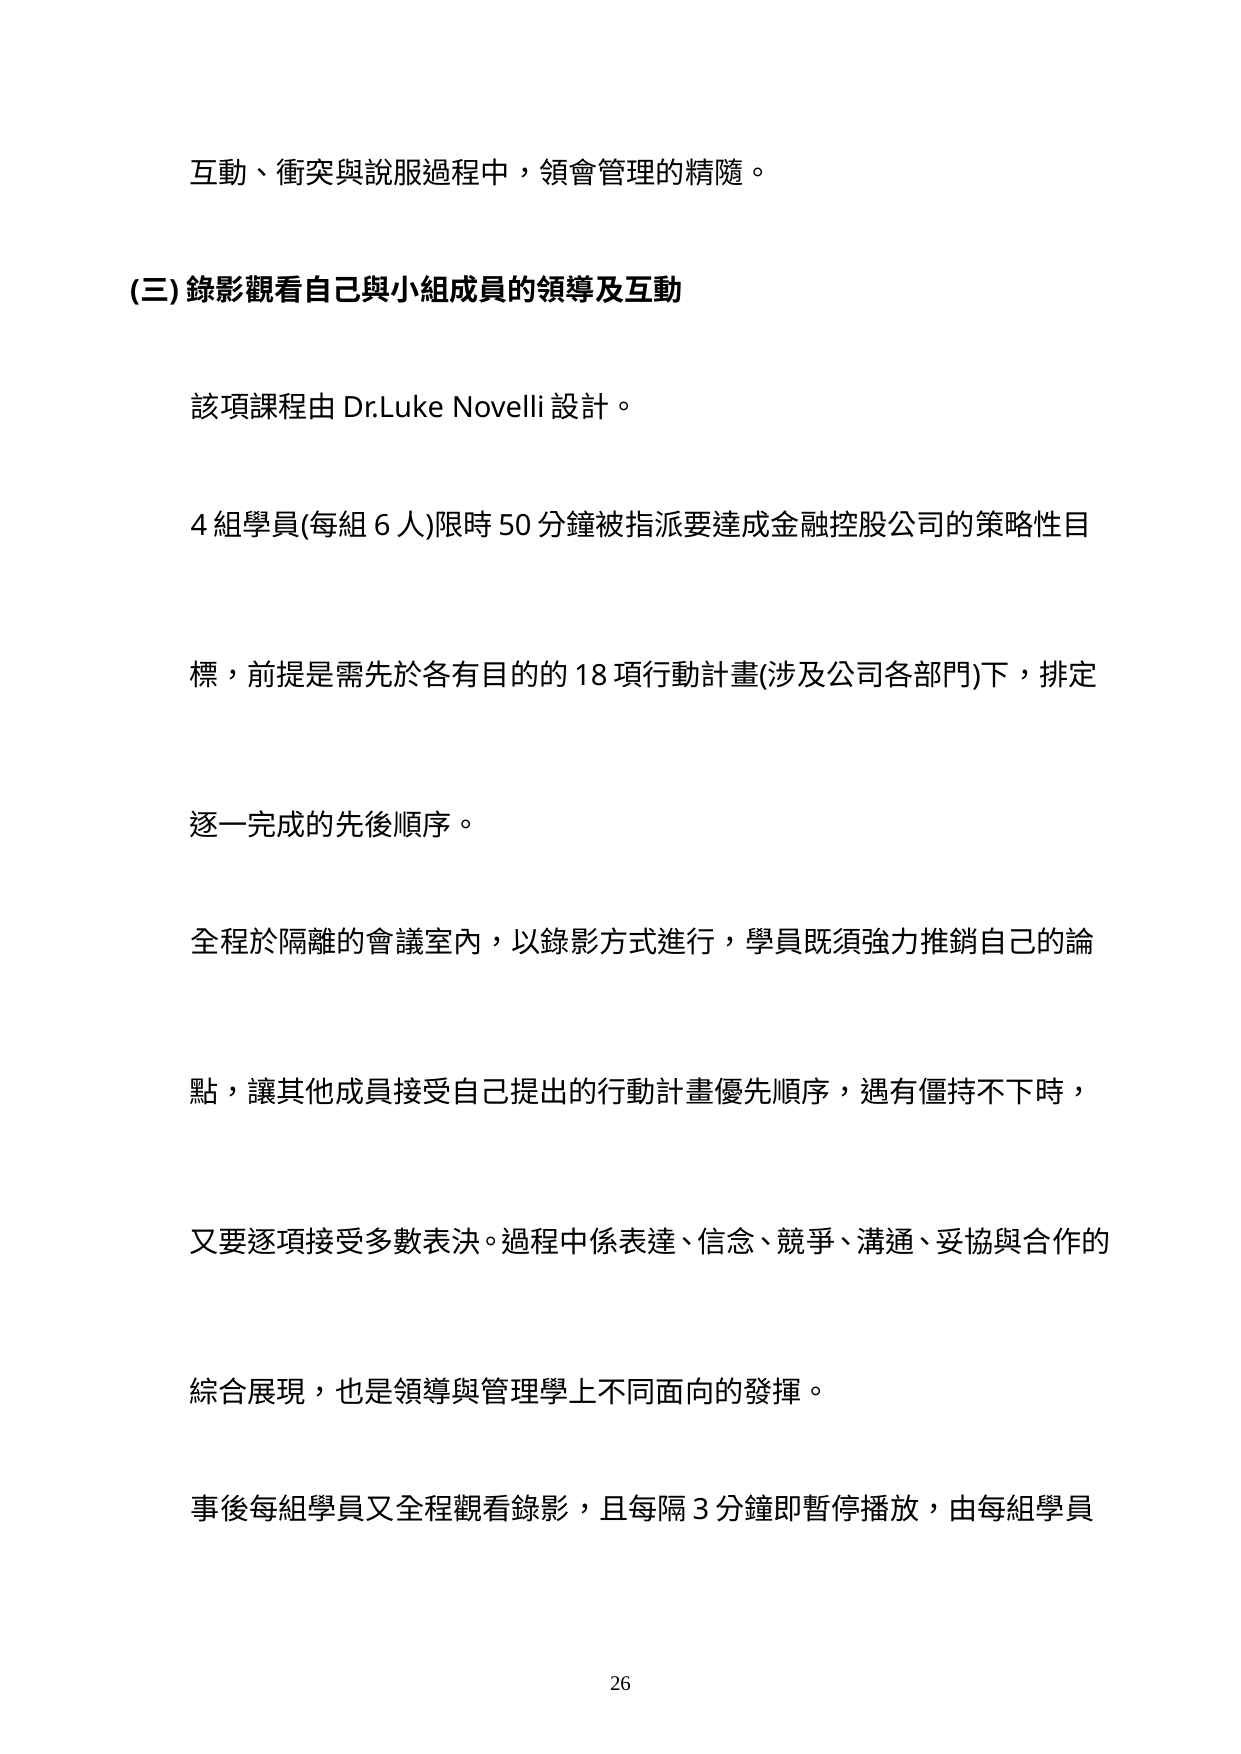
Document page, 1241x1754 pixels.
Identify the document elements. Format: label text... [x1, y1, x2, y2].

text 事後每組學員又全程觀看錄影，且每隔3分鐘即暫停播放，由每組學員 [130, 1469, 1110, 1544]
text 該項課程由Dr.Luke Novelli設計。 [130, 367, 1110, 442]
text 互動、衝突與說服過程中，領會管理的精隨。 [130, 133, 1110, 208]
text 全程於隔離的會議室內，以錄影方式進行，學員既須強力推銷自己的論點，讓其他成員接受自己提出的行動計畫優先順序，遇有僵持不下時，又要逐項接受多數表決。過程中係表達、信念、競爭、溝通、妥協與合作的綜合展現，也是領導與管理學上不同面向的發揮。 [130, 902, 1110, 1427]
text 4組學員(每組6人)限時50分鐘被指派要達成金融控股公司的策略性目標，前提是需先於各有目的的18項行動計畫(涉及公司各部門)下，排定逐一完成的先後順序。 [130, 485, 1110, 860]
text (三) 錄影觀看自己與小組成員的領導及互動 [130, 250, 1110, 325]
